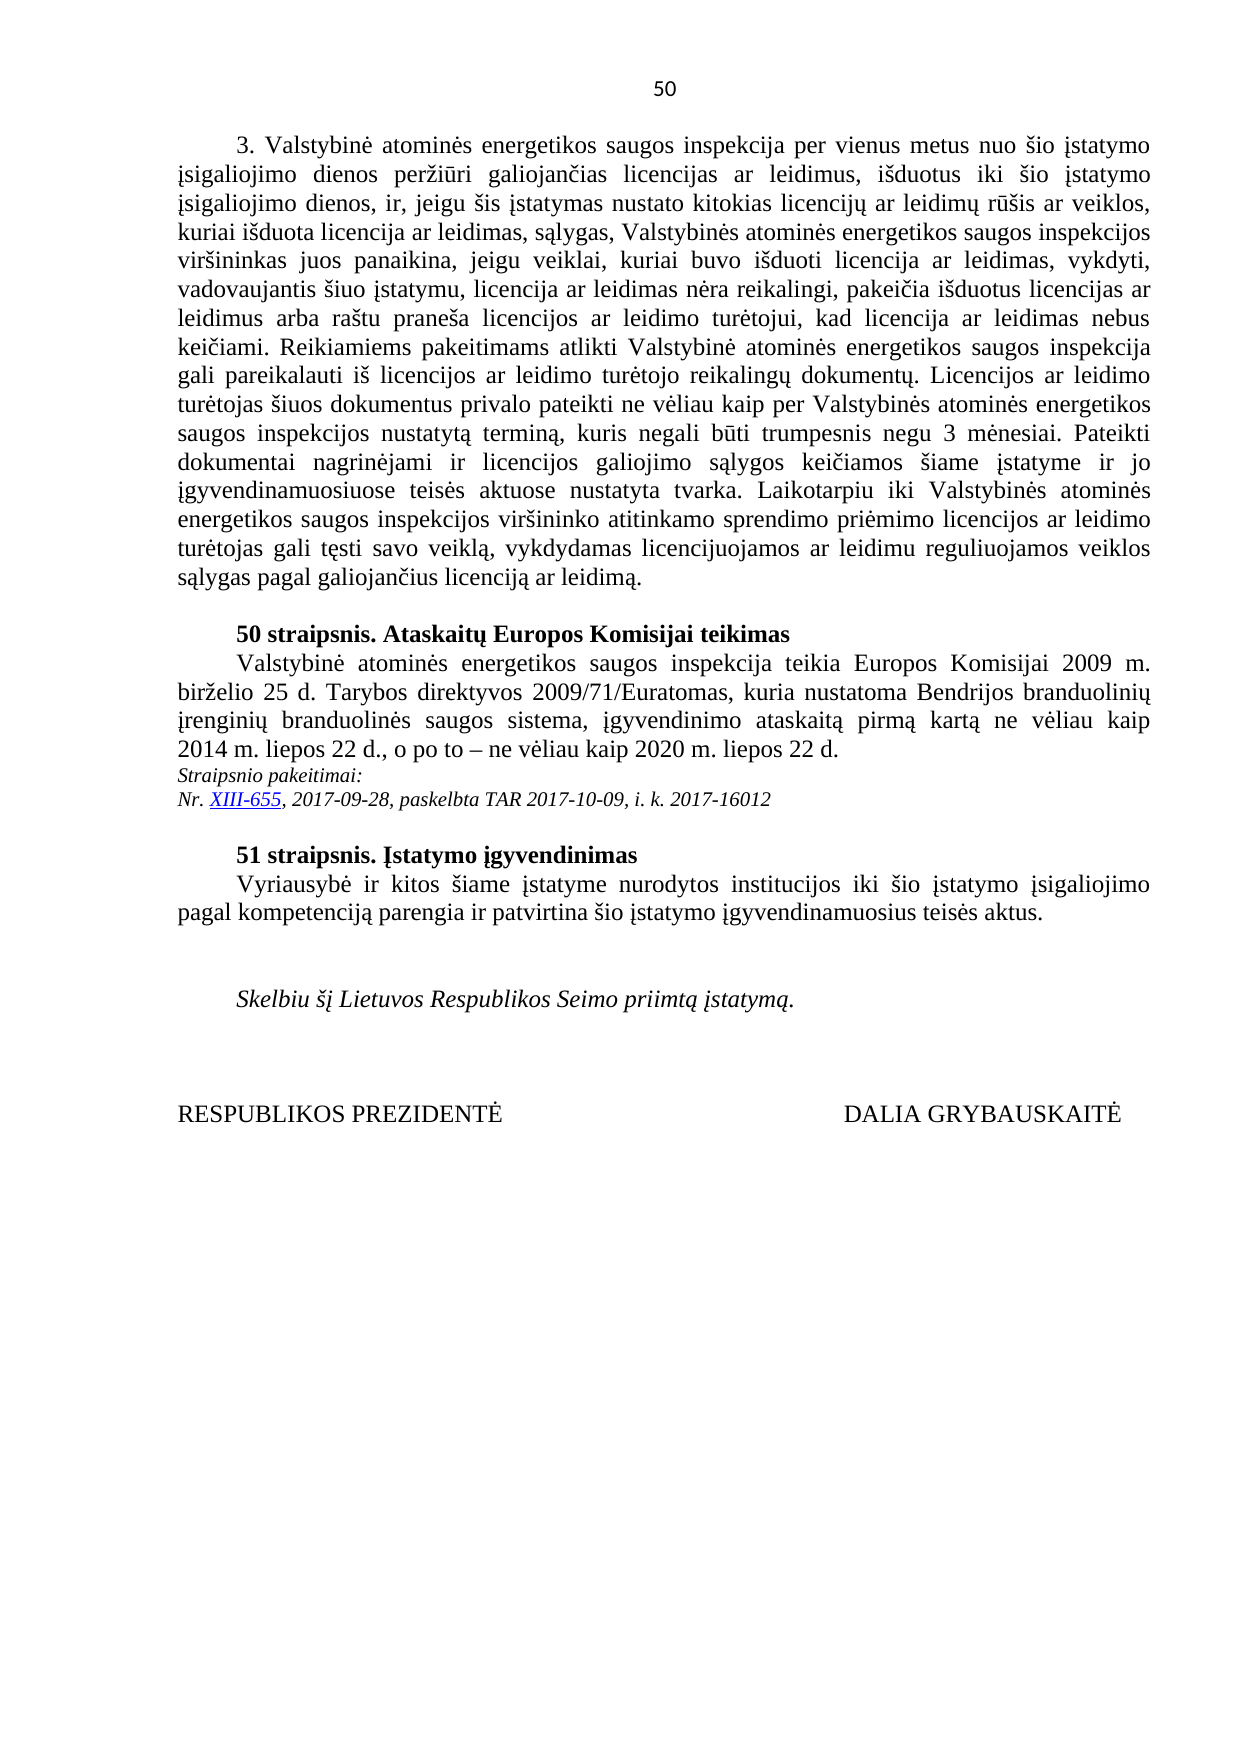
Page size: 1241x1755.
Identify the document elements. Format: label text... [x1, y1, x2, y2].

text Vyriausybė ir kitos šiame įstatyme nurodytos institucijos iki šio įstatymo įsigaliojimo pagal kompetenciją parengia ir patvirtina šio įstatymo įgyvendinamuosius teisės aktus. [177, 869, 1152, 926]
text 51 straipsnis. Įstatymo įgyvendinimas [177, 840, 1152, 869]
text 50 straipsnis. Ataskaitų Europos Komisijai teikimas [177, 619, 1152, 648]
text Straipsnio pakeitimai: [177, 763, 1152, 787]
text Valstybinė atominės energetikos saugos inspekcija teikia Europos Komisijai 2009 m. birželio 25 d. Tarybos direktyvos 2009/71/Euratomas, kuria nustatoma Bendrijos branduolinių įrenginių branduolinės saugos sistema, įgyvendinimo ataskaitą pirmą kartą ne vėliau kaip 2014 m. liepos 22 d., o po to – ne vėliau kaip 2020 m. liepos 22 d. [177, 648, 1152, 763]
text 3. Valstybinė atominės energetikos saugos inspekcija per vienus metus nuo šio įstatymo įsigaliojimo dienos peržiūri galiojančias licencijas ar leidimus, išduotus iki šio įstatymo įsigaliojimo dienos, ir, jeigu šis įstatymas nustato kitokias licencijų ar leidimų rūšis ar veiklos, kuriai išduota licencija ar leidimas, sąlygas, Valstybinės atominės energetikos saugos inspekcijos viršininkas juos panaikina, jeigu veiklai, kuriai buvo išduoti licencija ar leidimas, vykdyti, vadovaujantis šiuo įstatymu, licencija ar leidimas nėra reikalingi, pakeičia išduotus licencijas ar leidimus arba raštu praneša licencijos ar leidimo turėtojui, kad licencija ar leidimas nebus keičiami. Reikiamiems pakeitimams atlikti Valstybinė atominės energetikos saugos inspekcija gali pareikalauti iš licencijos ar leidimo turėtojo reikalingų dokumentų. Licencijos ar leidimo turėtojas šiuos dokumentus privalo pateikti ne vėliau kaip per Valstybinės atominės energetikos saugos inspekcijos nustatytą terminą, kuris negali būti trumpesnis negu 3 mėnesiai. Pateikti dokumentai nagrinėjami ir licencijos galiojimo sąlygos keičiamos šiame įstatyme ir jo įgyvendinamuosiuose teisės aktuose nustatyta tvarka. Laikotarpiu iki Valstybinės atominės energetikos saugos inspekcijos viršininko atitinkamo sprendimo priėmimo licencijos ar leidimo turėtojas gali tęsti savo veiklą, vykdydamas licencijuojamos ar leidimu reguliuojamos veiklos sąlygas pagal galiojančius licenciją ar leidimą. [177, 131, 1152, 591]
text RESPUBLIKOS PREZIDENTĖ DALIA GRYBAUSKAITĖ [177, 1099, 1152, 1127]
text Nr. XIII-655, 2017-09-28, paskelbta TAR 2017-10-09, i. k. 2017-16012 [177, 787, 1152, 811]
text Skelbiu šį Lietuvos Respublikos Seimo priimtą įstatymą. [177, 984, 1152, 1012]
